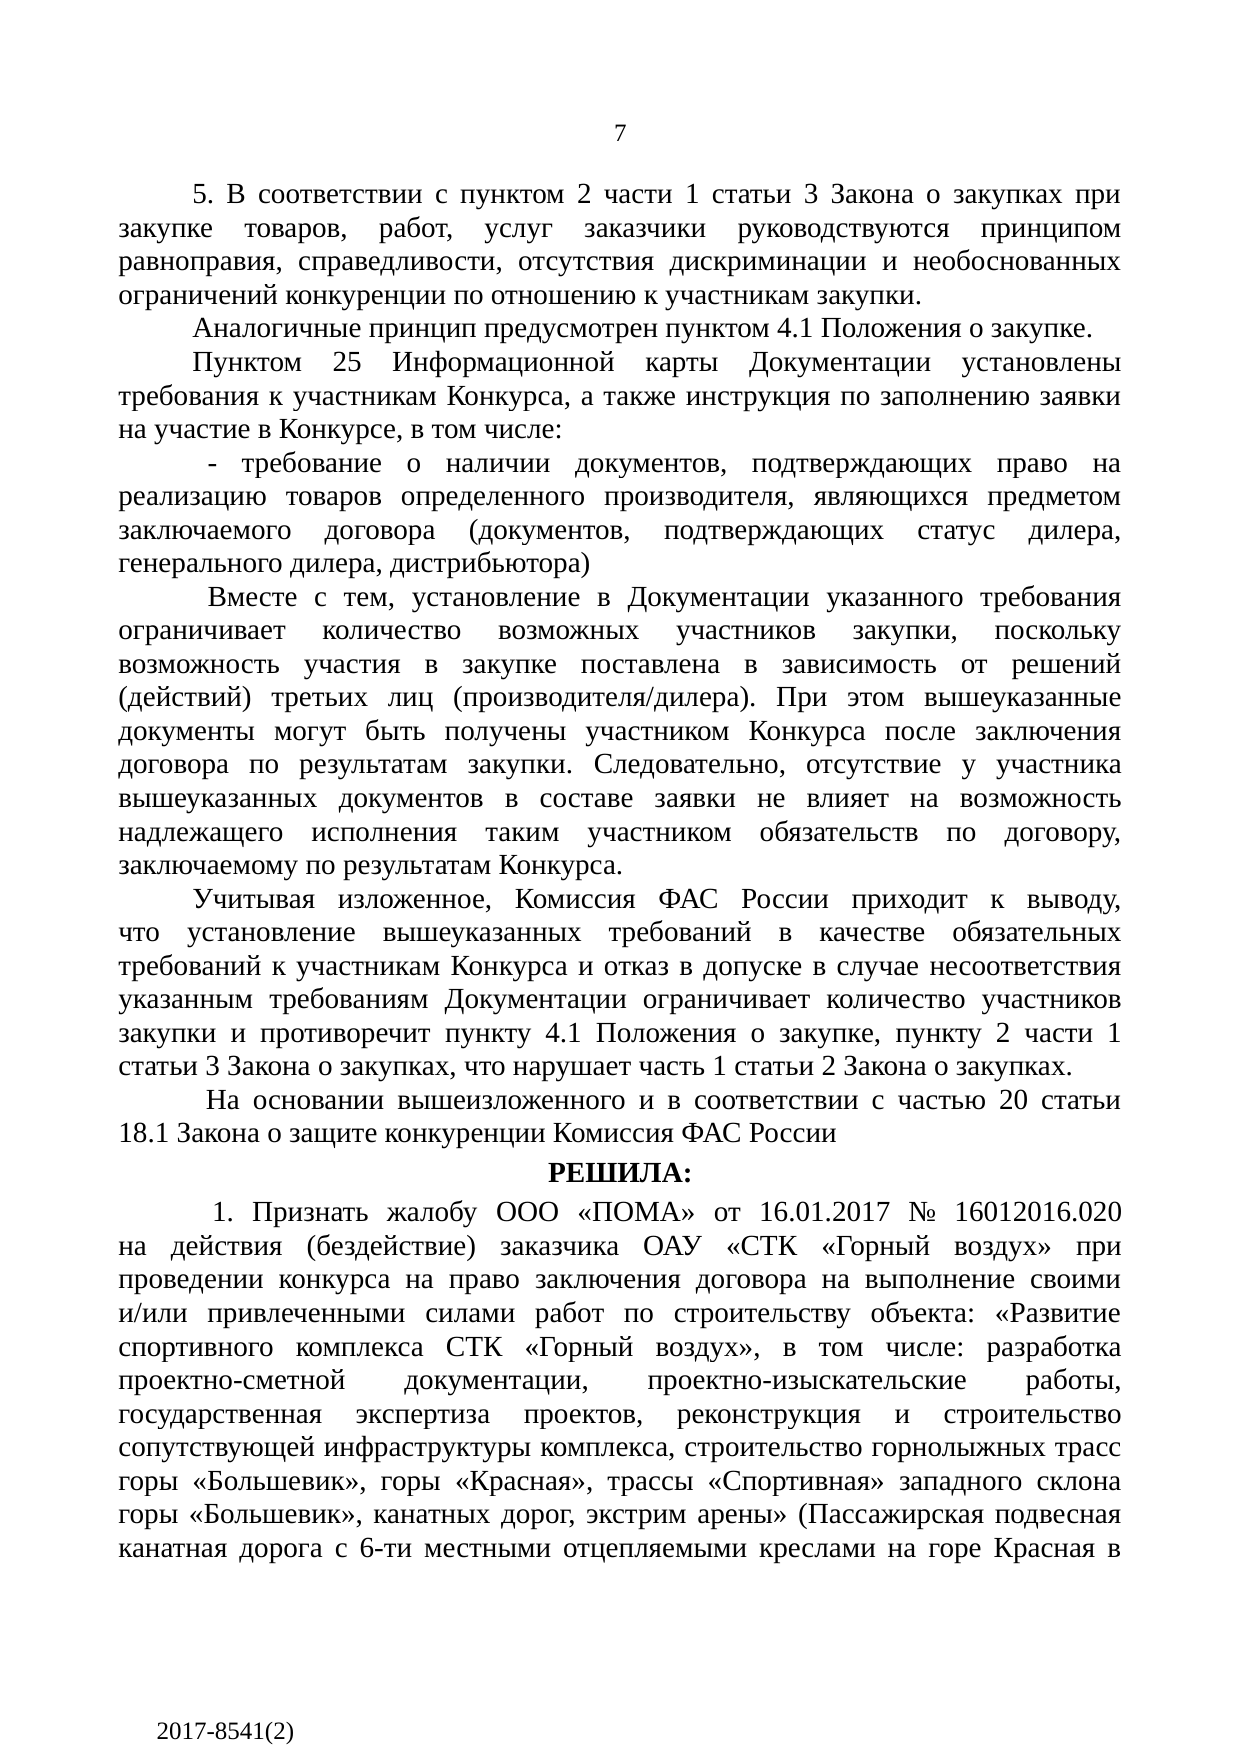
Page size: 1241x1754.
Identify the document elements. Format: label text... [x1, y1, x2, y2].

text - требование о наличии документов, подтверждающих право на реализацию товаров определенного производителя, являющихся предметом заключаемого договора (документов, подтверждающих статус дилера, генерального дилера, дистрибьютора) [118, 445, 1122, 579]
text Вместе с тем, установление в Документации указанного требования ограничивает количество возможных участников закупки, поскольку возможность участия в закупке поставлена в зависимость от решений (действий) третьих лиц (производителя/дилера). При этом вышеуказанные документы могут быть получены участником Конкурса после заключения договора по результатам закупки. Следовательно, отсутствие у участника вышеуказанных документов в составе заявки не влияет на возможность надлежащего исполнения таким участником обязательств по договору, заключаемому по результатам Конкурса. [118, 579, 1122, 881]
text 1. Признать жалобу ООО «ПОМА» от 16.01.2017 № 16012016.020 на действия (бездействие) заказчика ОАУ «СТК «Горный воздух» при проведении конкурса на право заключения договора на выполнение своими и/или привлеченными силами работ по строительству объекта: «Развитие спортивного комплекса СТК «Горный воздух», в том числе: разработка проектно-сметной документации, проектно-изыскательские работы, государственная экспертиза проектов, реконструкция и строительство сопутствующей инфраструктуры комплекса, строительство горнолыжных трасс горы «Большевик», горы «Красная», трассы «Спортивная» западного склона горы «Большевик», канатных дорог, экстрим арены» (Пассажирская подвесная канатная дорога с 6-ти местными отцепляемыми креслами на горе Красная в [118, 1194, 1122, 1563]
text Аналогичные принцип предусмотрен пунктом 4.1 Положения о закупке. [118, 311, 1122, 344]
text На основании вышеизложенного и в соответствии с частью 20 статьи 18.1 Закона о защите конкуренции Комиссия ФАС России [118, 1082, 1122, 1149]
text РЕШИЛА: [118, 1155, 1122, 1188]
text 5. В соответствии с пунктом 2 части 1 статьи 3 Закона о закупках при закупке товаров, работ, услуг заказчики руководствуются принципом равноправия, справедливости, отсутствия дискриминации и необоснованных ограничений конкуренции по отношению к участникам закупки. [118, 176, 1122, 311]
text Учитывая изложенное, Комиссия ФАС России приходит к выводу, что установление вышеуказанных требований в качестве обязательных требований к участникам Конкурса и отказ в допуске в случае несоответствия указанным требованиям Документации ограничивает количество участников закупки и противоречит пункту 4.1 Положения о закупке, пункту 2 части 1 статьи 3 Закона о закупках, что нарушает часть 1 статьи 2 Закона о закупках. [118, 881, 1122, 1082]
text Пунктом 25 Информационной карты Документации установлены требования к участникам Конкурса, а также инструкция по заполнению заявки на участие в Конкурсе, в том числе: [118, 344, 1122, 445]
